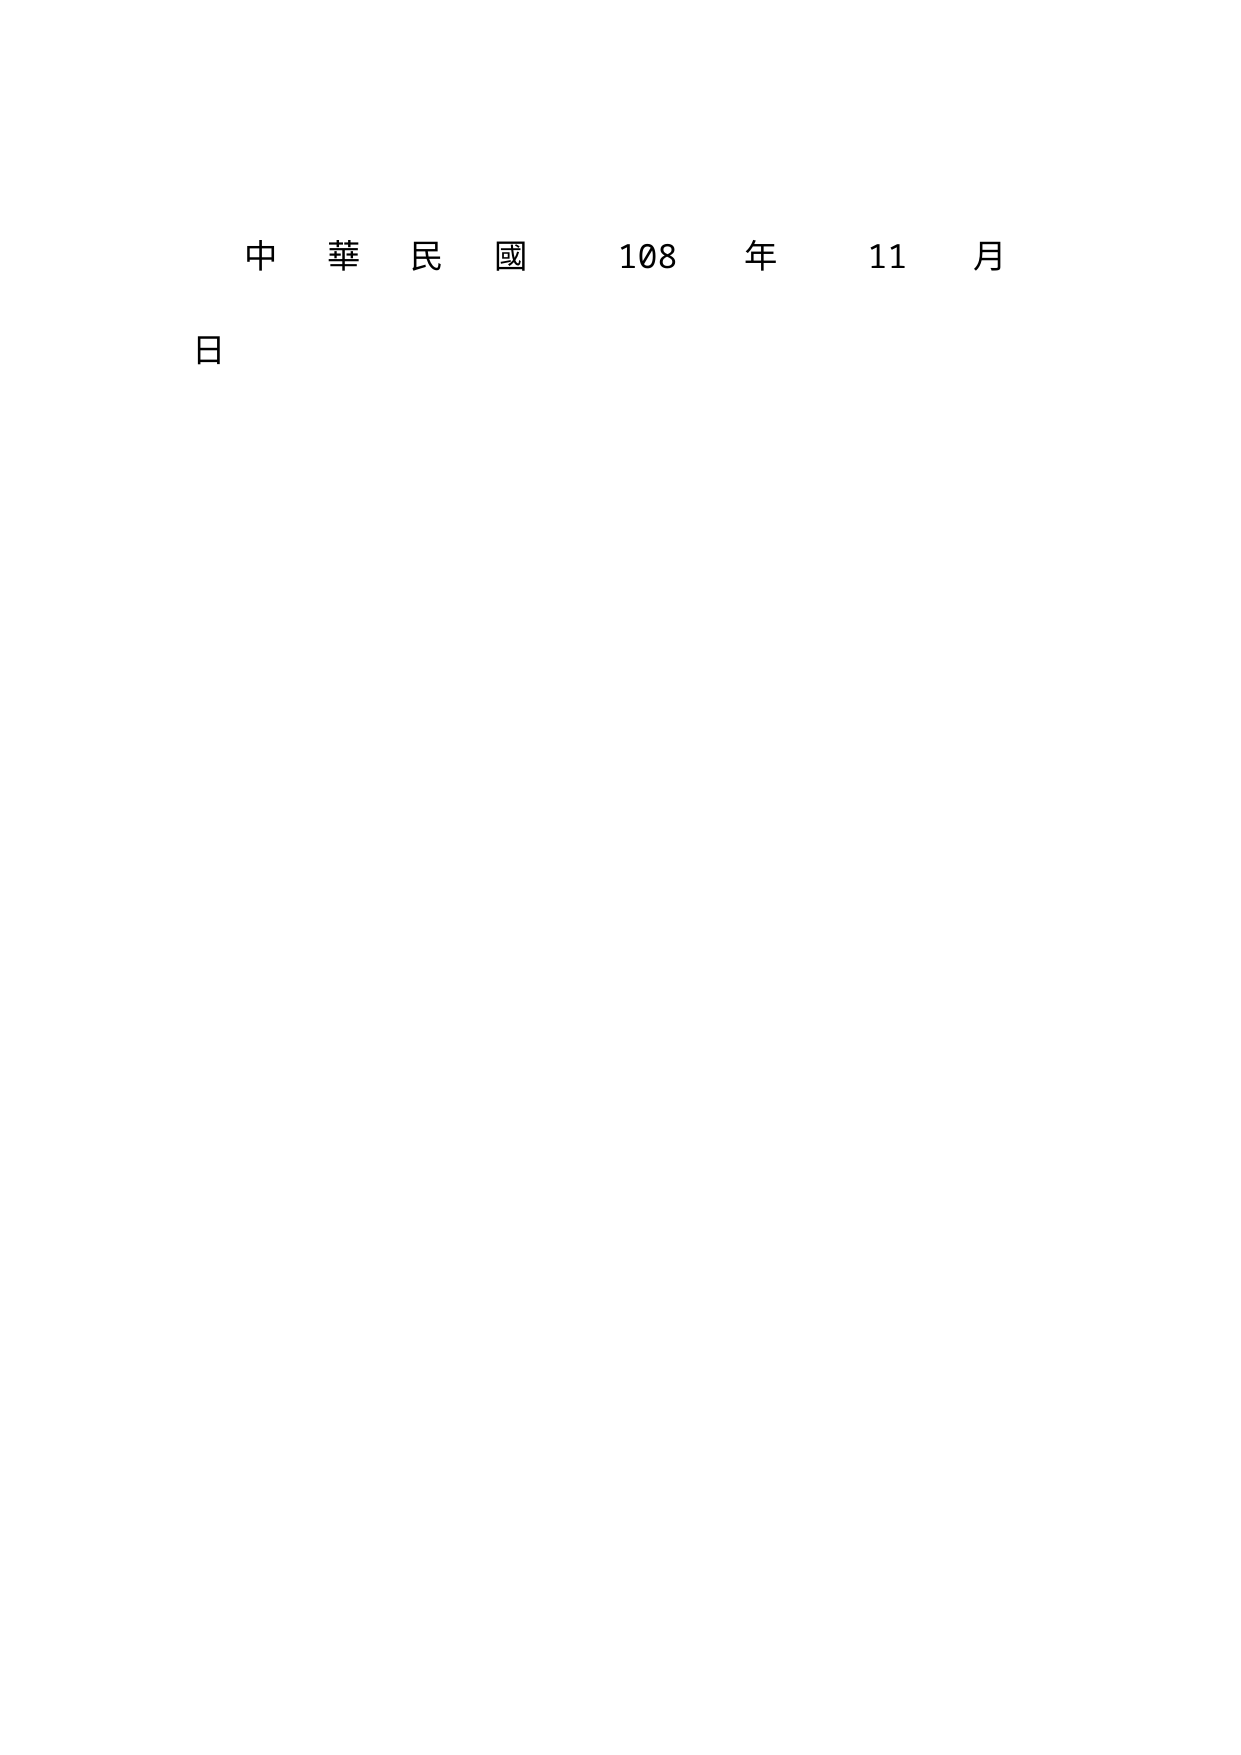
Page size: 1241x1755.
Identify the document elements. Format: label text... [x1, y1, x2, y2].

text 中 華 民 國 108 年 11 月 日 [188, 212, 1052, 368]
